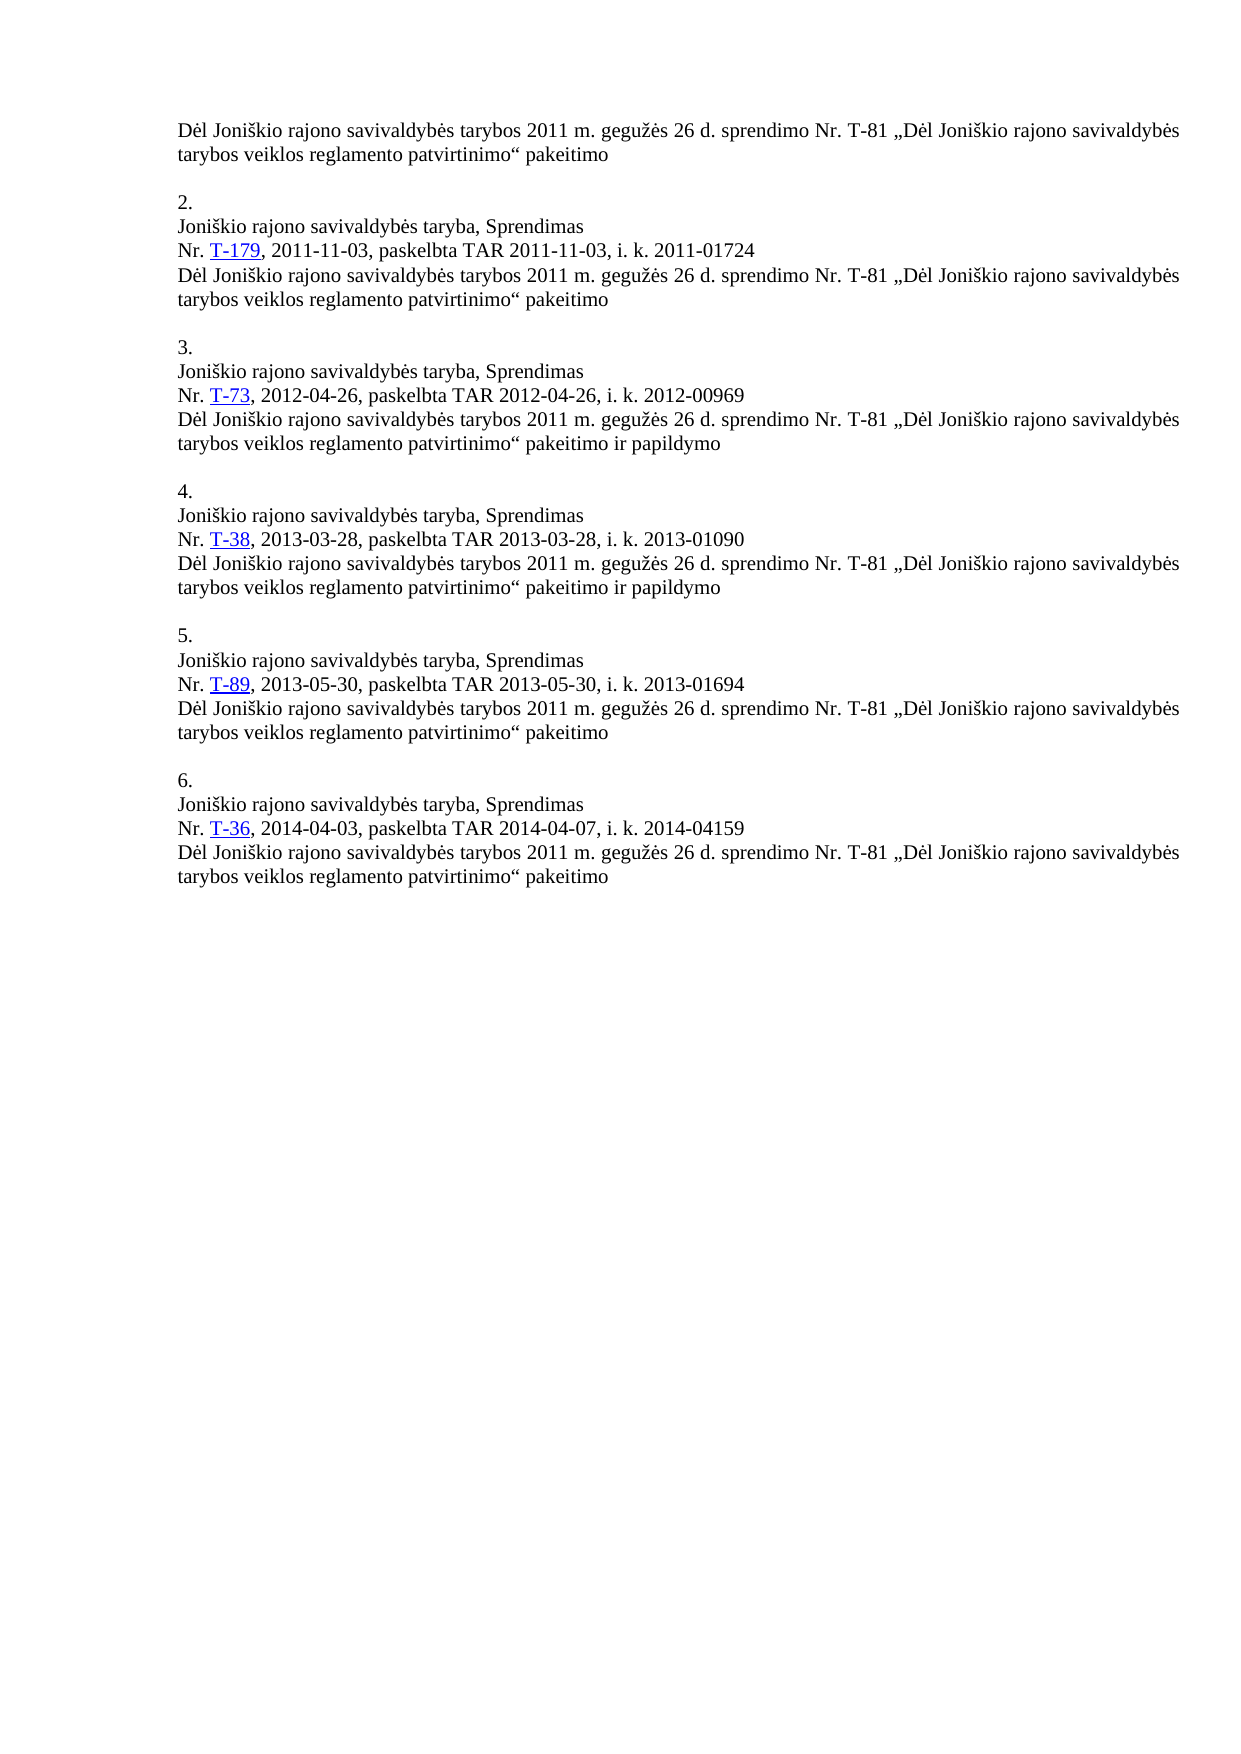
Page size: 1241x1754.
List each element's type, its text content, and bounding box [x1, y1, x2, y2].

text Nr. T-36, 2014-04-03, paskelbta TAR 2014-04-07, i. k. 2014-04159 [177, 816, 1181, 840]
text Nr. T-38, 2013-03-28, paskelbta TAR 2013-03-28, i. k. 2013-01090 [177, 527, 1181, 551]
text 6. [177, 768, 1181, 792]
text 5. [177, 623, 1181, 647]
text Nr. T-89, 2013-05-30, paskelbta TAR 2013-05-30, i. k. 2013-01694 [177, 672, 1181, 696]
text Dėl Joniškio rajono savivaldybės tarybos 2011 m. gegužės 26 d. sprendimo Nr. T-81 „Dėl Joniškio rajono savivaldybės tarybos veiklos reglamento patvirtinimo“ pakeitimo [177, 118, 1181, 166]
text Joniškio rajono savivaldybės taryba, Sprendimas [177, 792, 1181, 816]
text Joniškio rajono savivaldybės taryba, Sprendimas [177, 647, 1181, 672]
text Dėl Joniškio rajono savivaldybės tarybos 2011 m. gegužės 26 d. sprendimo Nr. T-81 „Dėl Joniškio rajono savivaldybės tarybos veiklos reglamento patvirtinimo“ pakeitimo [177, 262, 1181, 311]
text Dėl Joniškio rajono savivaldybės tarybos 2011 m. gegužės 26 d. sprendimo Nr. T-81 „Dėl Joniškio rajono savivaldybės tarybos veiklos reglamento patvirtinimo“ pakeitimo [177, 696, 1181, 744]
text Joniškio rajono savivaldybės taryba, Sprendimas [177, 214, 1181, 238]
text Dėl Joniškio rajono savivaldybės tarybos 2011 m. gegužės 26 d. sprendimo Nr. T-81 „Dėl Joniškio rajono savivaldybės tarybos veiklos reglamento patvirtinimo“ pakeitimo [177, 840, 1181, 888]
text 2. [177, 190, 1181, 214]
text Dėl Joniškio rajono savivaldybės tarybos 2011 m. gegužės 26 d. sprendimo Nr. T-81 „Dėl Joniškio rajono savivaldybės tarybos veiklos reglamento patvirtinimo“ pakeitimo ir papildymo [177, 407, 1181, 455]
text Joniškio rajono savivaldybės taryba, Sprendimas [177, 359, 1181, 383]
text Nr. T-73, 2012-04-26, paskelbta TAR 2012-04-26, i. k. 2012-00969 [177, 383, 1181, 407]
text Joniškio rajono savivaldybės taryba, Sprendimas [177, 503, 1181, 527]
text 3. [177, 335, 1181, 359]
text Nr. T-179, 2011-11-03, paskelbta TAR 2011-11-03, i. k. 2011-01724 [177, 238, 1181, 262]
text Dėl Joniškio rajono savivaldybės tarybos 2011 m. gegužės 26 d. sprendimo Nr. T-81 „Dėl Joniškio rajono savivaldybės tarybos veiklos reglamento patvirtinimo“ pakeitimo ir papildymo [177, 551, 1181, 599]
text 4. [177, 479, 1181, 503]
